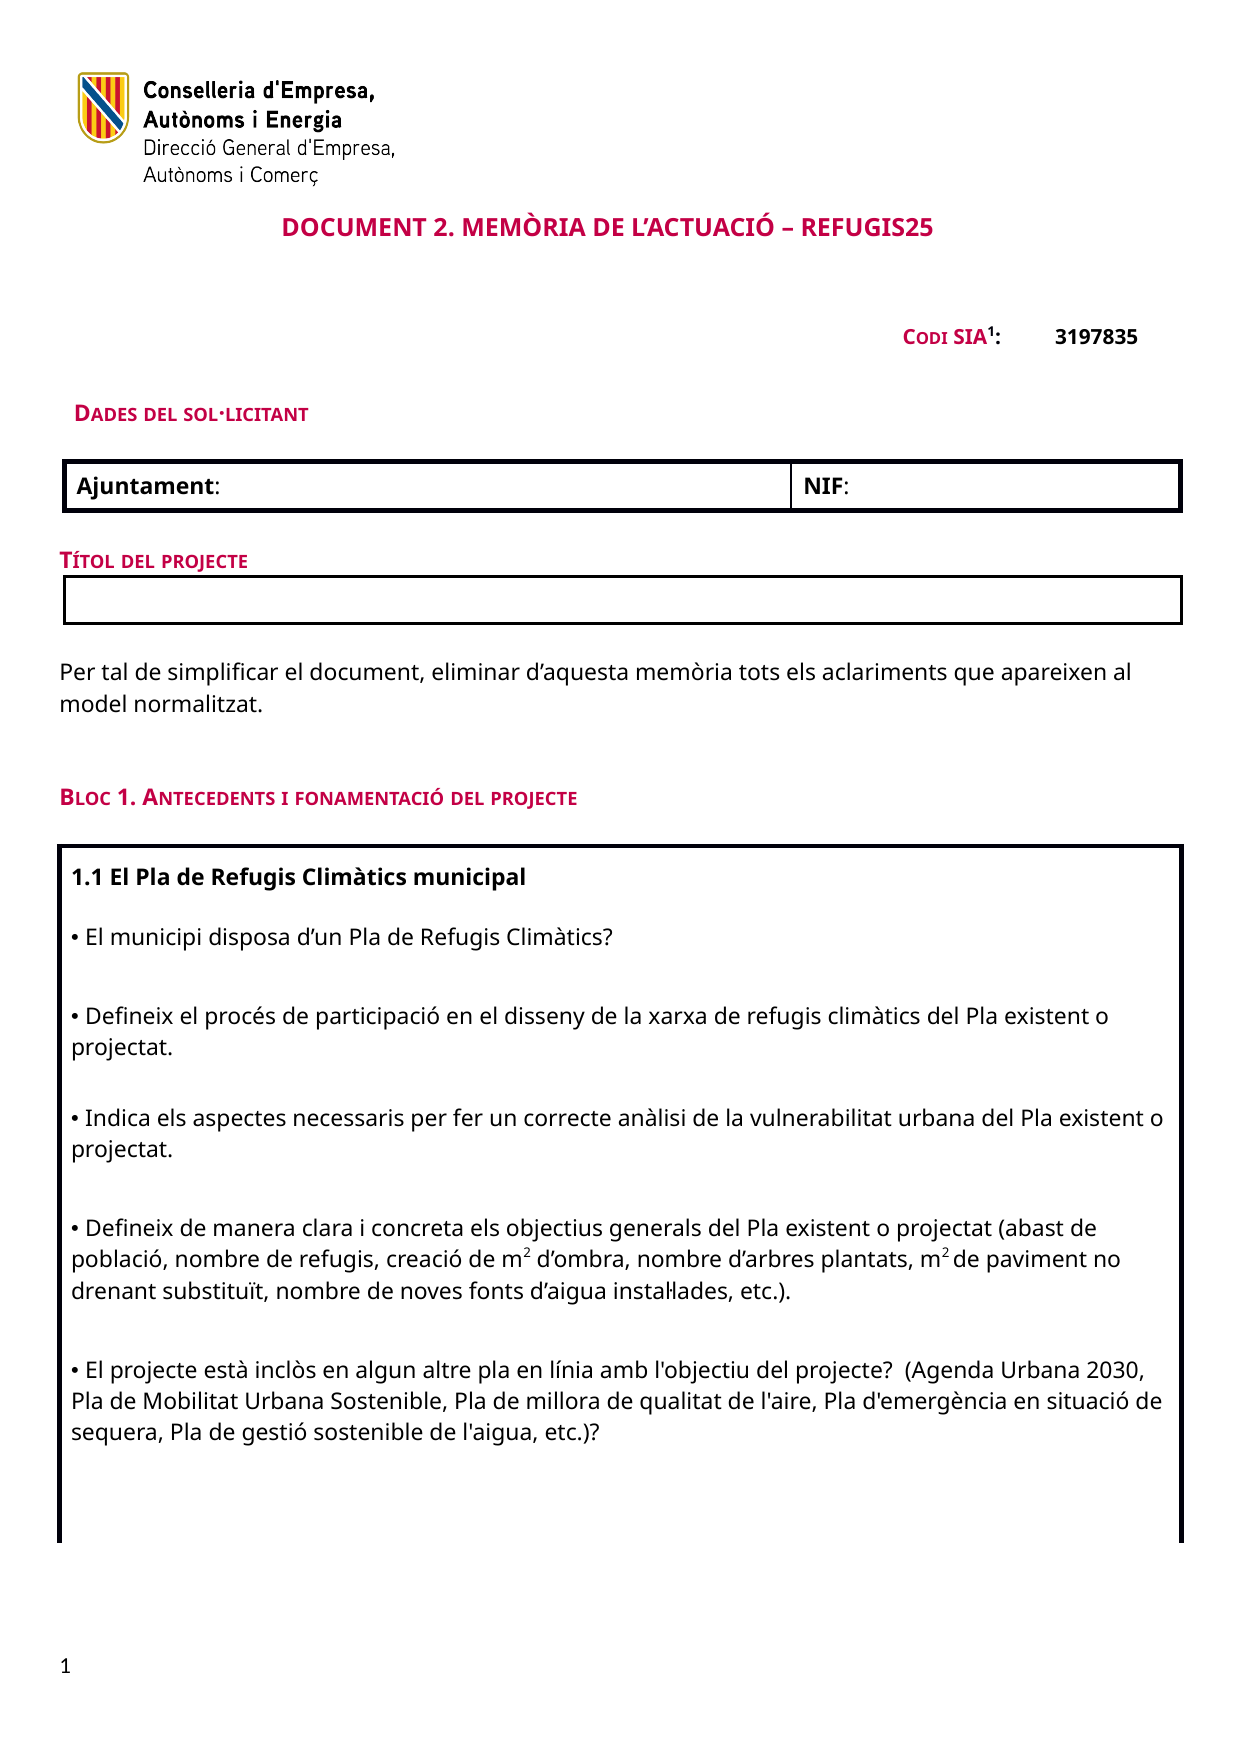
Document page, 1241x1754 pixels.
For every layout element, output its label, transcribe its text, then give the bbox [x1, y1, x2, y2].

table_cell [59, 307, 751, 366]
subtitle Títol del projecte [59, 544, 1181, 575]
picture [73, 63, 405, 192]
table_header DOCUMENT 2. MEMÒRIA DE L’ACTUACIÓ – REFUGIS25 [59, 53, 1179, 307]
table_cell NIF: [792, 464, 1178, 508]
table_header Dades del sol·licitant [65, 397, 1181, 459]
table_cell Ajuntament: [67, 464, 790, 508]
table_cell Codi SIA1: 3197835 [890, 307, 1179, 366]
text Per tal de simplificar el document, eliminar d’aquesta memòria tots els aclariments que apareixen al model normalitzat. [59, 656, 1181, 719]
table_header [66, 578, 1180, 622]
table_cell [751, 307, 890, 366]
table_header 1.1 El Pla de Refugis Climàtics municipal [62, 848, 1179, 904]
subtitle Bloc 1. Antecedents i fonamentació del projecte [59, 781, 1181, 812]
table_cell El municipi disposa d’un Pla de Refugis Climàtics? Defineix el procés de participació en el disseny de la xarxa de refugis climàtics del Pla existent o projectat. Indica els aspectes necessaris per fer un correcte anàlisi de la vulnerabilitat urbana del Pla existent o projectat. Defineix de manera clara i concreta els objectius generals del Pla existent o projectat (abast de població, nombre de refugis, creació de m2 d’ombra, nombre d’arbres plantats, m2 de paviment no drenant substituït, nombre de noves fonts d’aigua instal·lades, etc.). El projecte està inclòs en algun altre pla en línia amb l'objectiu del projecte? (Agenda Urbana 2030, Pla de Mobilitat Urbana Sostenible, Pla de millora de qualitat de l'aire, Pla d'emergència en situació de sequera, Pla de gestió sostenible de l'aigua, etc.)? [62, 905, 1179, 1543]
